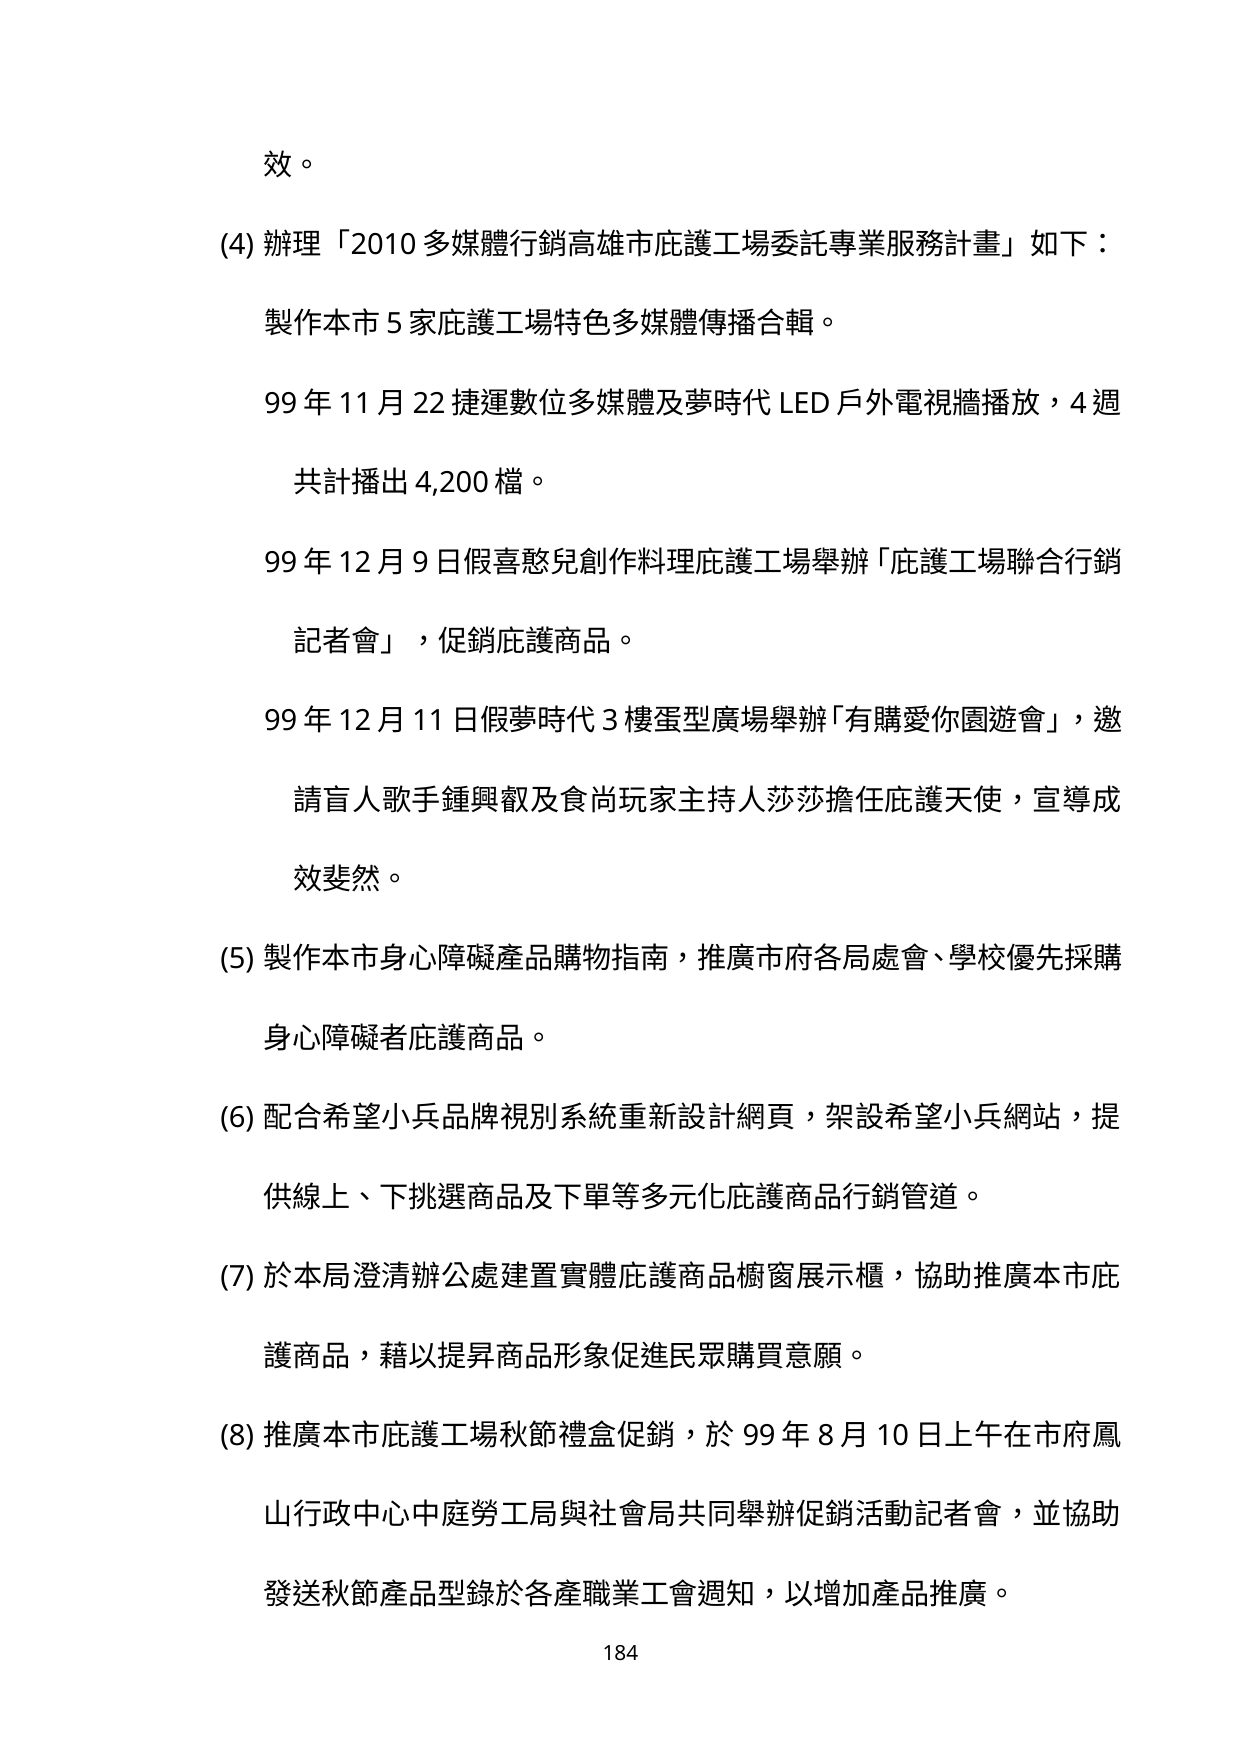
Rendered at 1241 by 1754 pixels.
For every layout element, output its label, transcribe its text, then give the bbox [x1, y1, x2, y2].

text 99年11月22捷運數位多媒體及夢時代LED戶外電視牆播放，4週共計播出4,200檔。 [264, 361, 1122, 520]
text (8) 推廣本市庇護工場秋節禮盒促銷，於99年8月10日上午在市府鳳山行政中心中庭勞工局與社會局共同舉辦促銷活動記者會，並協助發送秋節產品型錄於各產職業工會週知，以增加產品推廣。 [220, 1393, 1122, 1631]
text 99年12月9日假喜憨兒創作料理庇護工場舉辦「庇護工場聯合行銷記者會」，促銷庇護商品。 [264, 520, 1122, 678]
text (5) 製作本市身心障礙產品購物指南，推廣市府各局處會、學校優先採購身心障礙者庇護商品。 [220, 917, 1122, 1075]
text (6) 配合希望小兵品牌視別系統重新設計網頁，架設希望小兵網站，提供線上、下挑選商品及下單等多元化庇護商品行銷管道。 [220, 1075, 1122, 1234]
text (4) 辦理「2010多媒體行銷高雄市庇護工場委託專業服務計畫」如下： [220, 202, 1122, 282]
text 製作本市5家庇護工場特色多媒體傳播合輯。 [264, 282, 1122, 361]
text 99年12月11日假夢時代3樓蛋型廣場舉辦「有購愛你園遊會」，邀請盲人歌手鍾興叡及食尚玩家主持人莎莎擔任庇護天使，宣導成效斐然。 [264, 678, 1122, 917]
text 效。 [220, 123, 1122, 202]
text (7) 於本局澄清辦公處建置實體庇護商品櫥窗展示櫃，協助推廣本市庇護商品，藉以提昇商品形象促進民眾購買意願。 [220, 1234, 1122, 1393]
